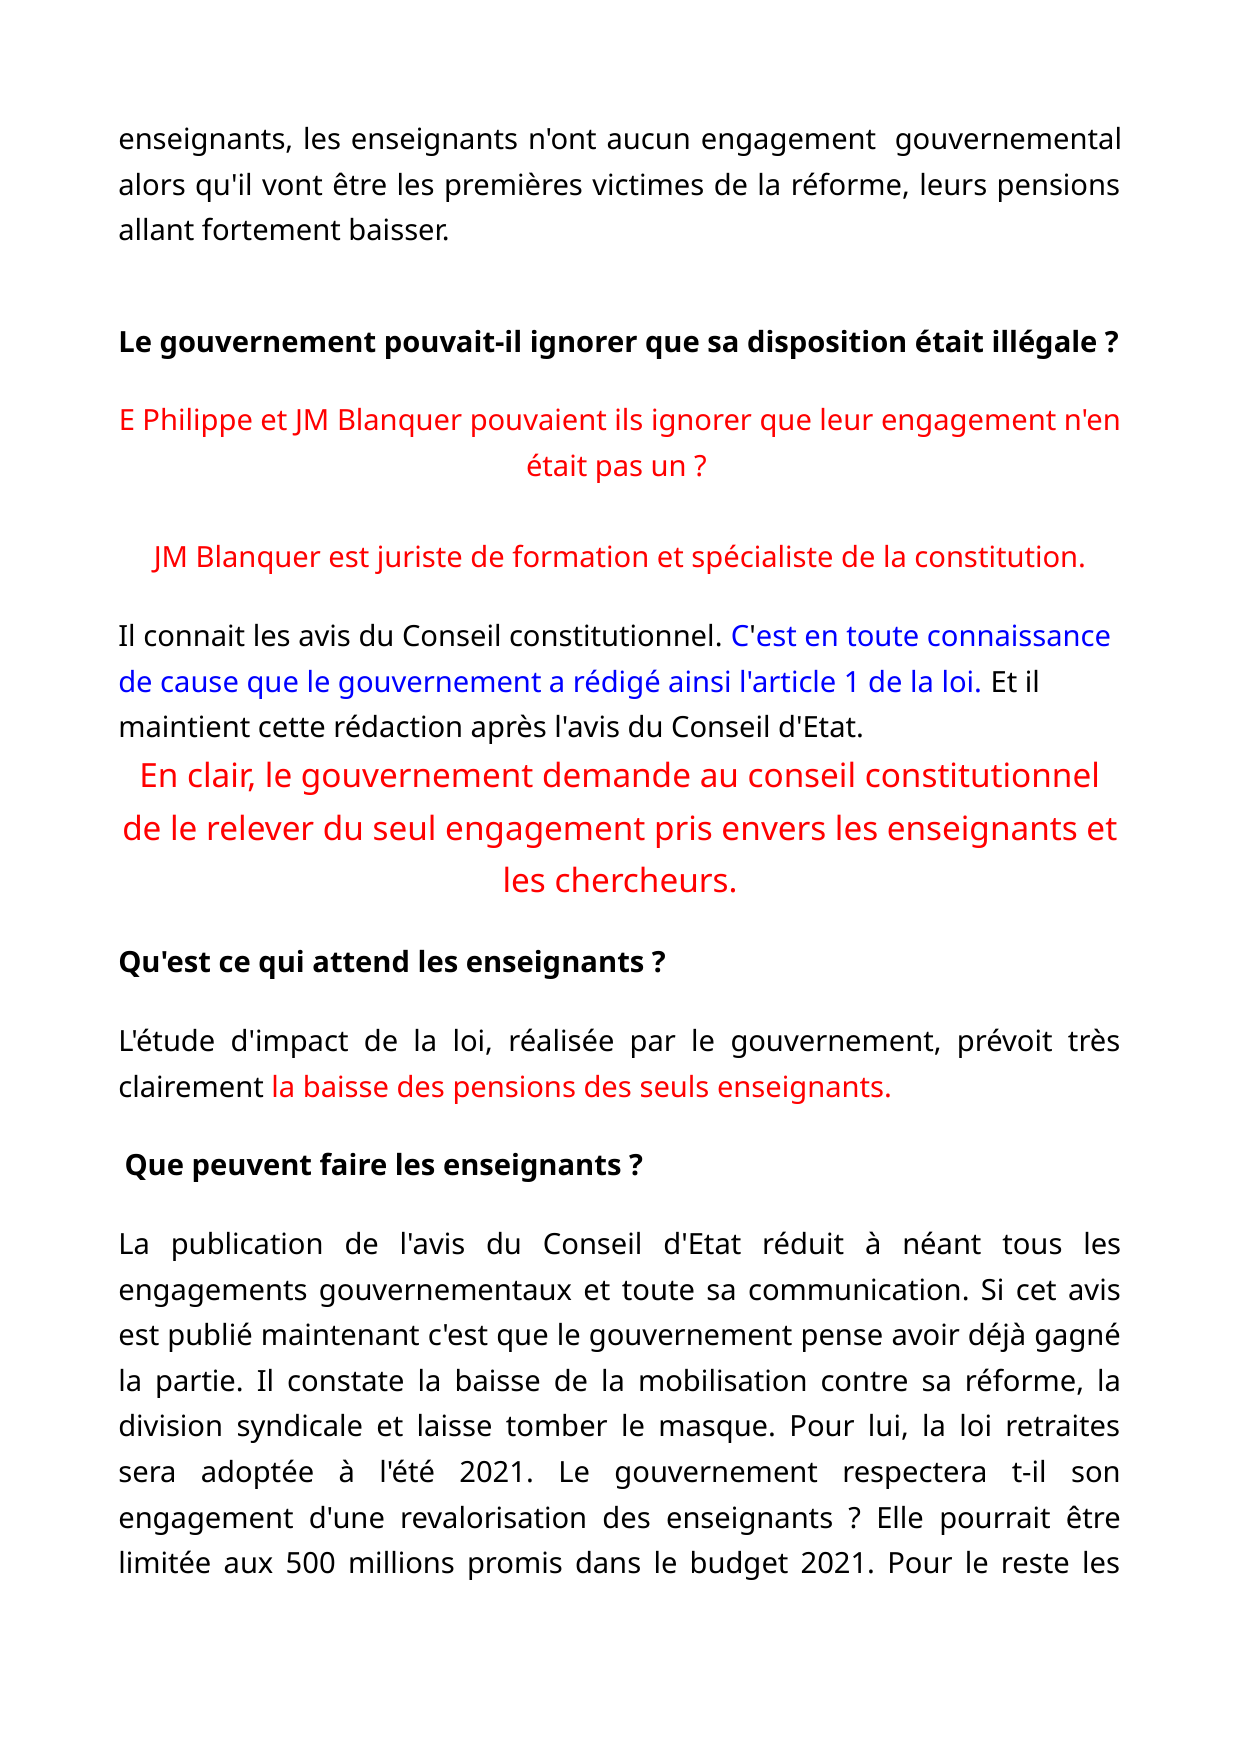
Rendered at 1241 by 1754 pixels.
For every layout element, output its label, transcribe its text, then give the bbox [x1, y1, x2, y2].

text En clair, le gouvernement demande au conseil constitutionnel de le relever du seul engagement pris envers les enseignants et les chercheurs. [118, 752, 1122, 902]
text JM Blanquer est juriste de formation et spécialiste de la constitution. [118, 537, 1122, 576]
text Le gouvernement pouvait-il ignorer que sa disposition était illégale ? [118, 321, 1122, 361]
text Il connait les avis du Conseil constitutionnel. C'est en toute connaissance de cause que le gouvernement a rédigé ainsi l'article 1 de la loi. Et il maintient cette rédaction après l'avis du Conseil d'Etat. [118, 615, 1122, 746]
text E Philippe et JM Blanquer pouvaient ils ignorer que leur engagement n'en était pas un ? [118, 400, 1122, 485]
text Que peuvent faire les enseignants ? [118, 1144, 1122, 1184]
text enseignants, les enseignants n'ont aucun engagement gouvernemental alors qu'il vont être les premières victimes de la réforme, leurs pensions allant fortement baisser. [118, 118, 1122, 249]
text L'étude d'impact de la loi, réalisée par le gouvernement, prévoit très clairement la baisse des pensions des seuls enseignants. [118, 1020, 1122, 1106]
text Qu'est ce qui attend les enseignants ? [118, 942, 1122, 981]
text La publication de l'avis du Conseil d'Etat réduit à néant tous les engagements gouvernementaux et toute sa communication. Si cet avis est publié maintenant c'est que le gouvernement pense avoir déjà gagné la partie. Il constate la baisse de la mobilisation contre sa réforme, la division syndicale et laisse tomber le masque. Pour lui, la loi retraites sera adoptée à l'été 2021. Le gouvernement respectera t-il son engagement d'une revalorisation des enseignants ? Elle pourrait être limitée aux 500 millions promis dans le budget 2021. Pour le reste les [118, 1223, 1122, 1582]
